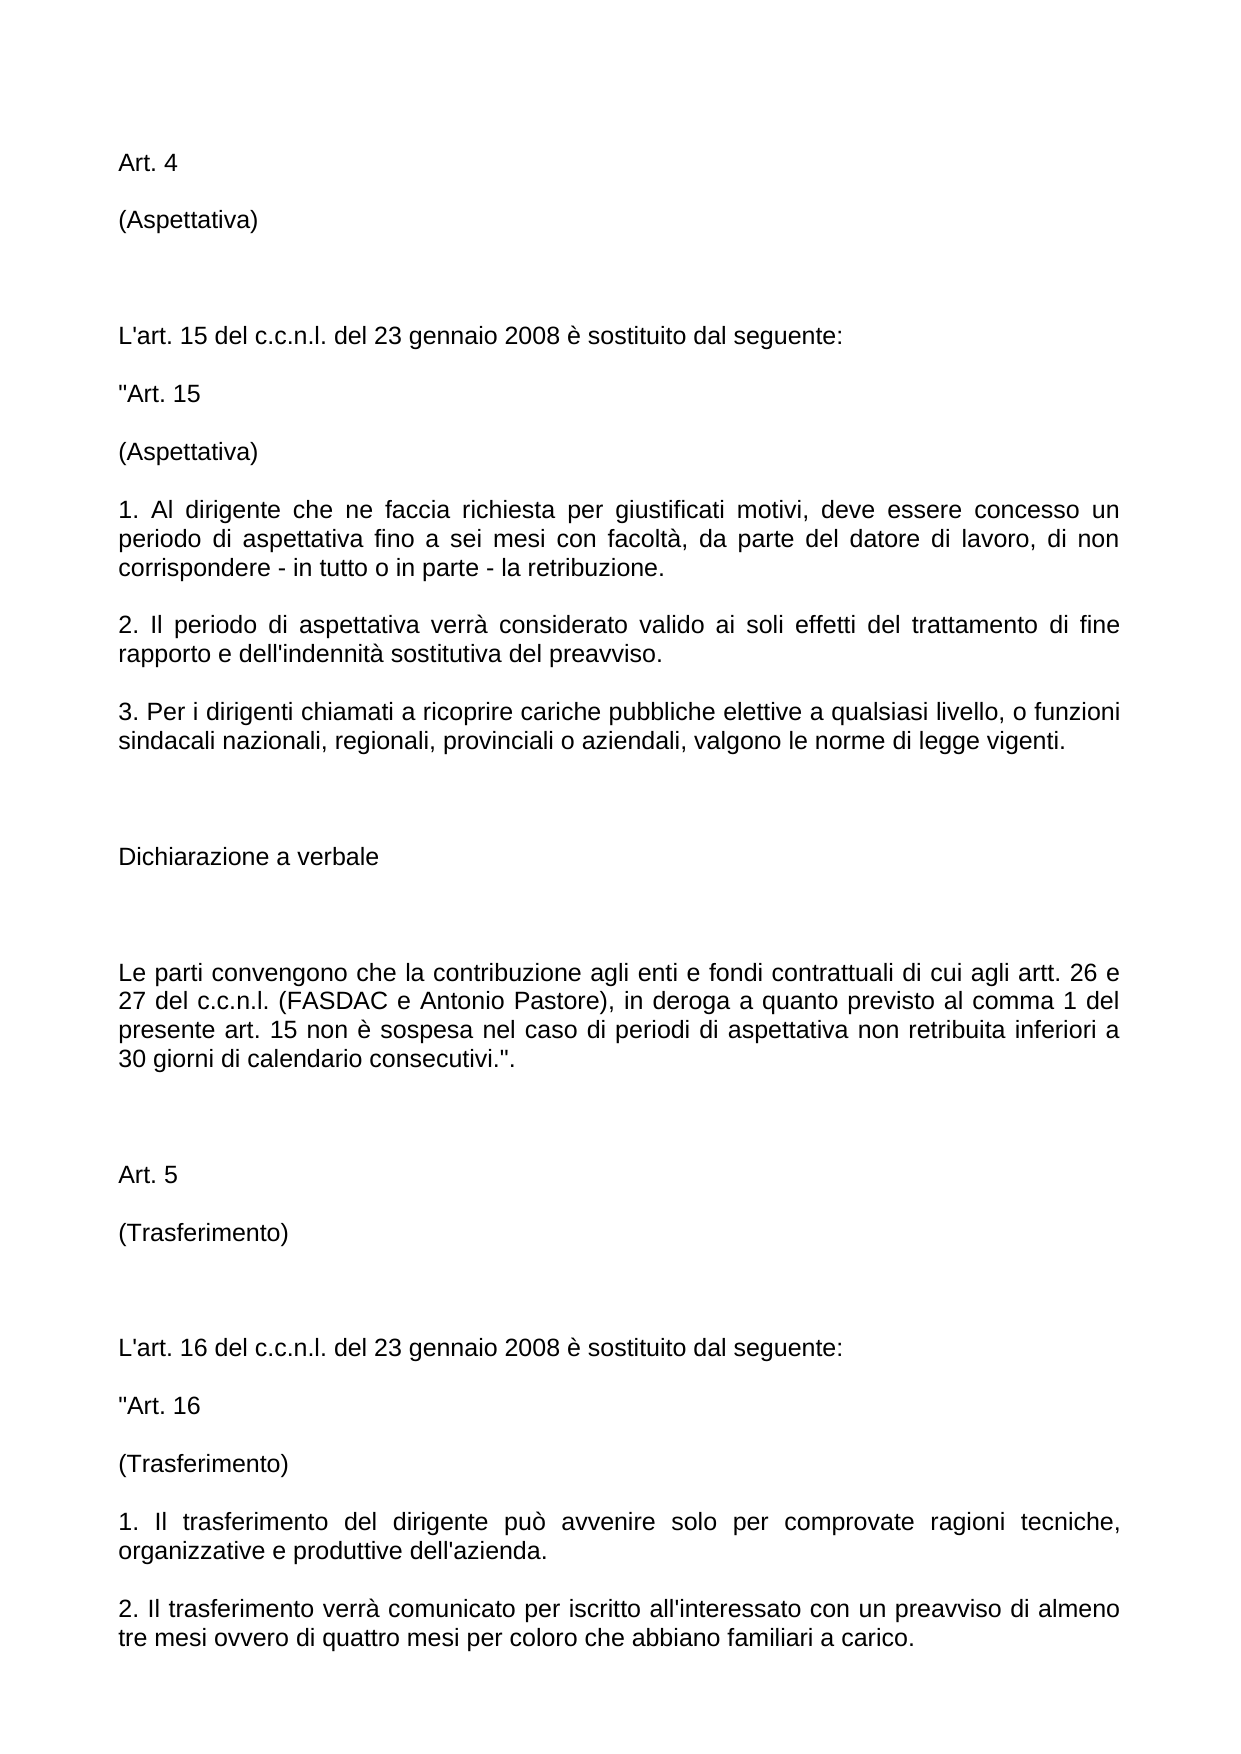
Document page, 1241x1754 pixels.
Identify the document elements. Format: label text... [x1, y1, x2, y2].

text Le parti convengono che la contribuzione agli enti e fondi contrattuali di cui agli artt. 26 e 27 del c.c.n.l. (FASDAC e Antonio Pastore), in deroga a quanto previsto al comma 1 del presente art. 15 non è sospesa nel caso di periodi di aspettativa non retribuita inferiori a 30 giorni di calendario consecutivi.". [118, 958, 1122, 1073]
text Art. 4 [118, 148, 1122, 176]
text (Trasferimento) [118, 1218, 1122, 1246]
text Art. 5 [118, 1160, 1122, 1188]
text (Aspettativa) [118, 206, 1122, 234]
text 1. Il trasferimento del dirigente può avvenire solo per comprovate ragioni tecniche, organizzative e produttive dell'azienda. [118, 1507, 1122, 1565]
text (Aspettativa) [118, 437, 1122, 466]
text 3. Per i dirigenti chiamati a ricoprire cariche pubbliche elettive a qualsiasi livello, o funzioni sindacali nazionali, regionali, provinciali o aziendali, valgono le norme di legge vigenti. [118, 697, 1122, 755]
text 2. Il periodo di aspettativa verrà considerato valido ai soli effetti del trattamento di fine rapporto e dell'indennità sostitutiva del preavviso. [118, 611, 1122, 668]
text 2. Il trasferimento verrà comunicato per iscritto all'interessato con un preavviso di almeno tre mesi ovvero di quattro mesi per coloro che abbiano familiari a carico. [118, 1594, 1122, 1651]
text L'art. 16 del c.c.n.l. del 23 gennaio 2008 è sostituito dal seguente: [118, 1333, 1122, 1362]
text "Art. 16 [118, 1391, 1122, 1420]
text (Trasferimento) [118, 1449, 1122, 1478]
text L'art. 15 del c.c.n.l. del 23 gennaio 2008 è sostituito dal seguente: [118, 321, 1122, 350]
text "Art. 15 [118, 379, 1122, 408]
text Dichiarazione a verbale [118, 842, 1122, 871]
text 1. Al dirigente che ne faccia richiesta per giustificati motivi, deve essere concesso un periodo di aspettativa fino a sei mesi con facoltà, da parte del datore di lavoro, di non corrispondere - in tutto o in parte - la retribuzione. [118, 495, 1122, 581]
